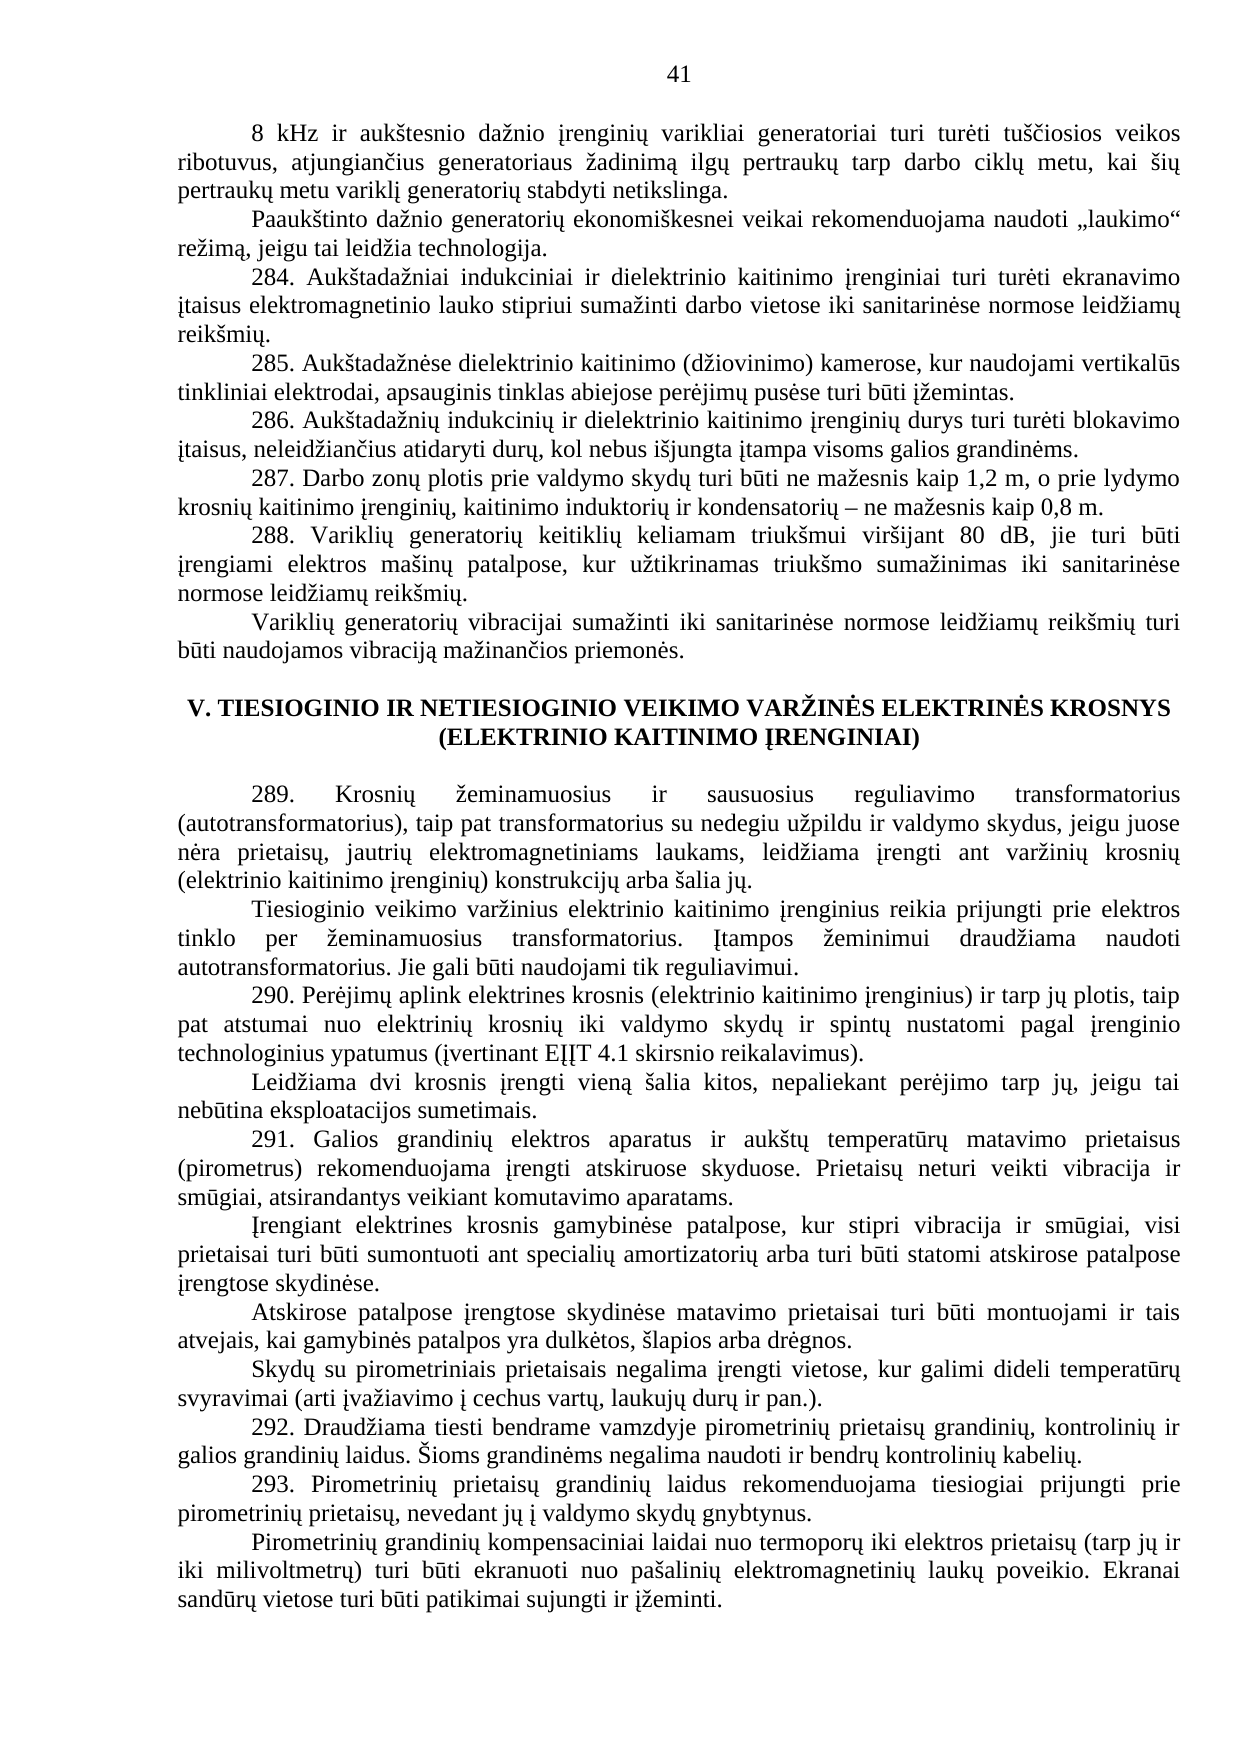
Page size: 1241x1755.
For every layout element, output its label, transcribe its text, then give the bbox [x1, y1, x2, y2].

text 287. Darbo zonų plotis prie valdymo skydų turi būti ne mažesnis kaip 1,2 m, o prie lydymo krosnių kaitinimo įrenginių, kaitinimo induktorių ir kondensatorių – ne mažesnis kaip 0,8 m. [177, 463, 1181, 521]
text Leidžiama dvi krosnis įrengti vieną šalia kitos, nepaliekant perėjimo tarp jų, jeigu tai nebūtina eksploatacijos sumetimais. [177, 1067, 1181, 1124]
text Variklių generatorių vibracijai sumažinti iki sanitarinėse normose leidžiamų reikšmių turi būti naudojamos vibraciją mažinančios priemonės. [177, 607, 1181, 664]
text Skydų su pirometriniais prietaisais negalima įrengti vietose, kur galimi dideli temperatūrų svyravimai (arti įvažiavimo į cechus vartų, laukujų durų ir pan.). [177, 1354, 1181, 1412]
text 8 kHz ir aukštesnio dažnio įrenginių varikliai generatoriai turi turėti tuščiosios veikos ribotuvus, atjungiančius generatoriaus žadinimą ilgų pertraukų tarp darbo ciklų metu, kai šių pertraukų metu variklį generatorių stabdyti netikslinga. [177, 118, 1181, 204]
text 290. Perėjimų aplink elektrines krosnis (elektrinio kaitinimo įrenginius) ir tarp jų plotis, taip pat atstumai nuo elektrinių krosnių iki valdymo skydų ir spintų nustatomi pagal įrenginio technologinius ypatumus (įvertinant EĮĮT 4.1 skirsnio reikalavimus). [177, 981, 1181, 1067]
text V. TIESIOGINIO IR NETIESIOGINIO VEIKIMO VARŽINĖS ELEKTRINĖS KROSNYS (ELEKTRINIO KAITINIMO ĮRENGINIAI) [177, 693, 1181, 751]
text 288. Variklių generatorių keitiklių keliamam triukšmui viršijant 80 dB, jie turi būti įrengiami elektros mašinų patalpose, kur užtikrinamas triukšmo sumažinimas iki sanitarinėse normose leidžiamų reikšmių. [177, 521, 1181, 607]
text Tiesioginio veikimo varžinius elektrinio kaitinimo įrenginius reikia prijungti prie elektros tinklo per žeminamuosius transformatorius. Įtampos žeminimui draudžiama naudoti autotransformatorius. Jie gali būti naudojami tik reguliavimui. [177, 894, 1181, 981]
text 289. Krosnių žeminamuosius ir sausuosius reguliavimo transformatorius (autotransformatorius), taip pat transformatorius su nedegiu užpildu ir valdymo skydus, jeigu juose nėra prietaisų, jautrių elektromagnetiniams laukams, leidžiama įrengti ant varžinių krosnių (elektrinio kaitinimo įrenginių) konstrukcijų arba šalia jų. [177, 779, 1181, 894]
text 285. Aukštadažnėse dielektrinio kaitinimo (džiovinimo) kamerose, kur naudojami vertikalūs tinkliniai elektrodai, apsauginis tinklas abiejose perėjimų pusėse turi būti įžemintas. [177, 348, 1181, 406]
text Paaukštinto dažnio generatorių ekonomiškesnei veikai rekomenduojama naudoti „laukimo“ režimą, jeigu tai leidžia technologija. [177, 204, 1181, 262]
text 292. Draudžiama tiesti bendrame vamzdyje pirometrinių prietaisų grandinių, kontrolinių ir galios grandinių laidus. Šioms grandinėms negalima naudoti ir bendrų kontrolinių kabelių. [177, 1412, 1181, 1469]
text 293. Pirometrinių prietaisų grandinių laidus rekomenduojama tiesiogiai prijungti prie pirometrinių prietaisų, nevedant jų į valdymo skydų gnybtynus. [177, 1469, 1181, 1527]
text 286. Aukštadažnių indukcinių ir dielektrinio kaitinimo įrenginių durys turi turėti blokavimo įtaisus, neleidžiančius atidaryti durų, kol nebus išjungta įtampa visoms galios grandinėms. [177, 406, 1181, 463]
text Įrengiant elektrines krosnis gamybinėse patalpose, kur stipri vibracija ir smūgiai, visi prietaisai turi būti sumontuoti ant specialių amortizatorių arba turi būti statomi atskirose patalpose įrengtose skydinėse. [177, 1211, 1181, 1297]
text Atskirose patalpose įrengtose skydinėse matavimo prietaisai turi būti montuojami ir tais atvejais, kai gamybinės patalpos yra dulkėtos, šlapios arba drėgnos. [177, 1297, 1181, 1354]
text 291. Galios grandinių elektros aparatus ir aukštų temperatūrų matavimo prietaisus (pirometrus) rekomenduojama įrengti atskiruose skyduose. Prietaisų neturi veikti vibracija ir smūgiai, atsirandantys veikiant komutavimo aparatams. [177, 1124, 1181, 1211]
text Pirometrinių grandinių kompensaciniai laidai nuo termoporų iki elektros prietaisų (tarp jų ir iki milivoltmetrų) turi būti ekranuoti nuo pašalinių elektromagnetinių laukų poveikio. Ekranai sandūrų vietose turi būti patikimai sujungti ir įžeminti. [177, 1527, 1181, 1613]
text 284. Aukštadažniai indukciniai ir dielektrinio kaitinimo įrenginiai turi turėti ekranavimo įtaisus elektromagnetinio lauko stipriui sumažinti darbo vietose iki sanitarinėse normose leidžiamų reikšmių. [177, 262, 1181, 348]
